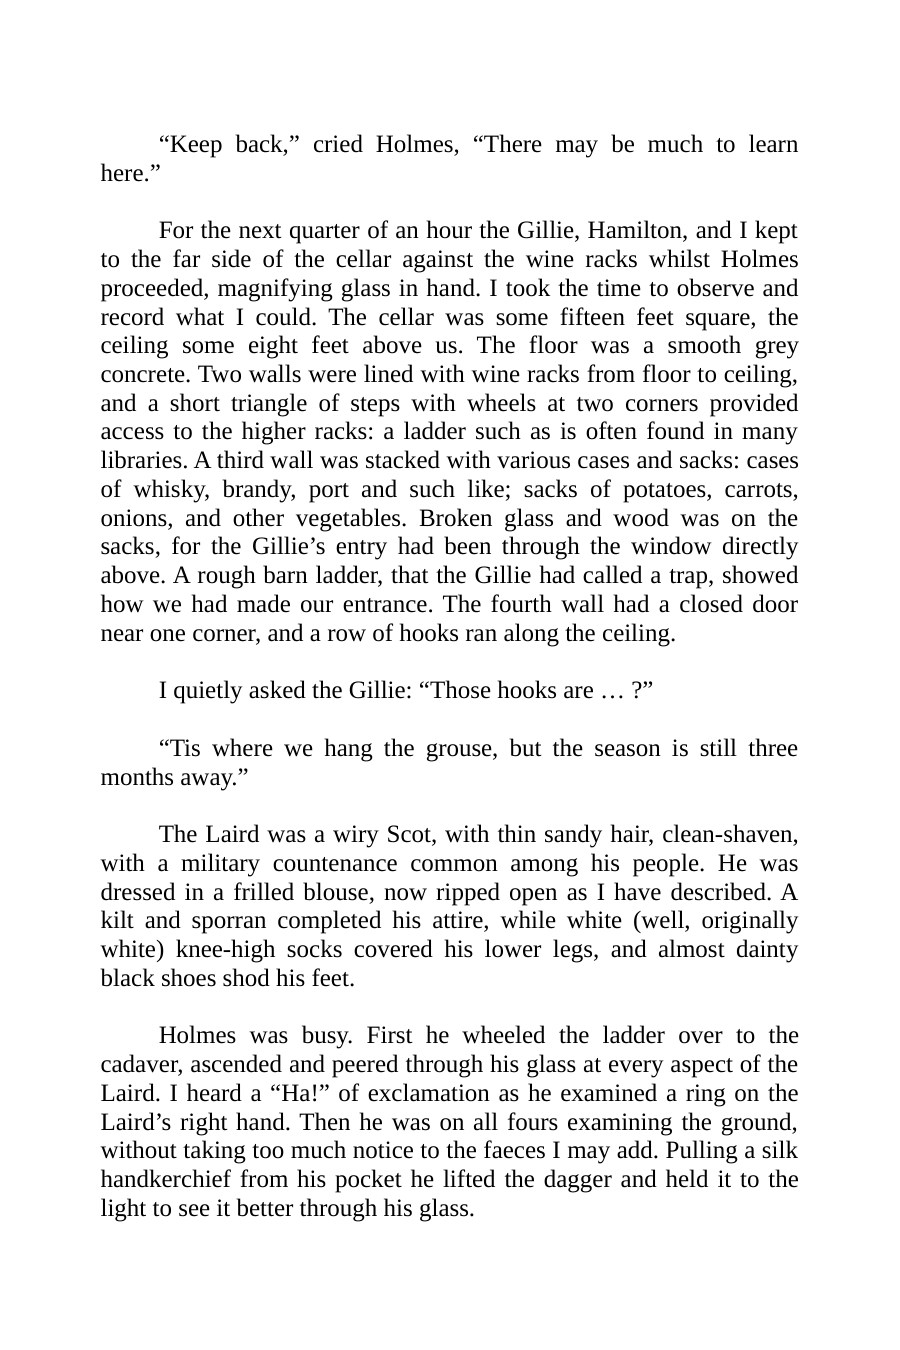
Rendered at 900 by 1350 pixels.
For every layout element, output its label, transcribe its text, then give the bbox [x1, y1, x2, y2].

text I quietly asked the Gillie: “Those hooks are … ?” [100, 675, 799, 704]
text For the next quarter of an hour the Gillie, Hamilton, and I kept to the far side of the cellar against the wine racks whilst Holmes proceeded, magnifying glass in hand. I took the time to observe and record what I could. The cellar was some fifteen feet square, the ceiling some eight feet above us. The floor was a smooth grey concrete. Two walls were lined with wine racks from floor to ceiling, and a short triangle of steps with wheels at two corners provided access to the higher racks: a ladder such as is often found in many libraries. A third wall was stacked with various cases and sacks: cases of whisky, brandy, port and such like; sacks of potatoes, carrots, onions, and other vegetables. Broken glass and wood was on the sacks, for the Gillie’s entry had been through the window directly above. A rough barn ladder, that the Gillie had called a trap, showed how we had made our entrance. The fourth wall had a closed door near one corner, and a row of hooks ran along the ceiling. [100, 215, 799, 647]
text The Laird was a wiry Scot, with thin sandy hair, clean-shaven, with a military countenance common among his people. He was dressed in a frilled blouse, now ripped open as I have described. A kilt and sporran completed his attire, while white (well, originally white) knee-high socks covered his lower legs, and almost dainty black shoes shod his feet. [100, 819, 799, 992]
text Holmes was busy. First he wheeled the ladder over to the cadaver, ascended and peered through his glass at every aspect of the Laird. I heard a “Ha!” of exclamation as he examined a ring on the Laird’s right hand. Then he was on all fours examining the ground, without taking too much notice to the faeces I may add. Pulling a silk handkerchief from his pocket he lifted the dagger and held it to the light to see it better through his glass. [100, 1020, 799, 1222]
text “Tis where we hang the grouse, but the season is still three months away.” [100, 733, 799, 790]
text “Keep back,” cried Holmes, “There may be much to learn here.” [100, 129, 799, 187]
